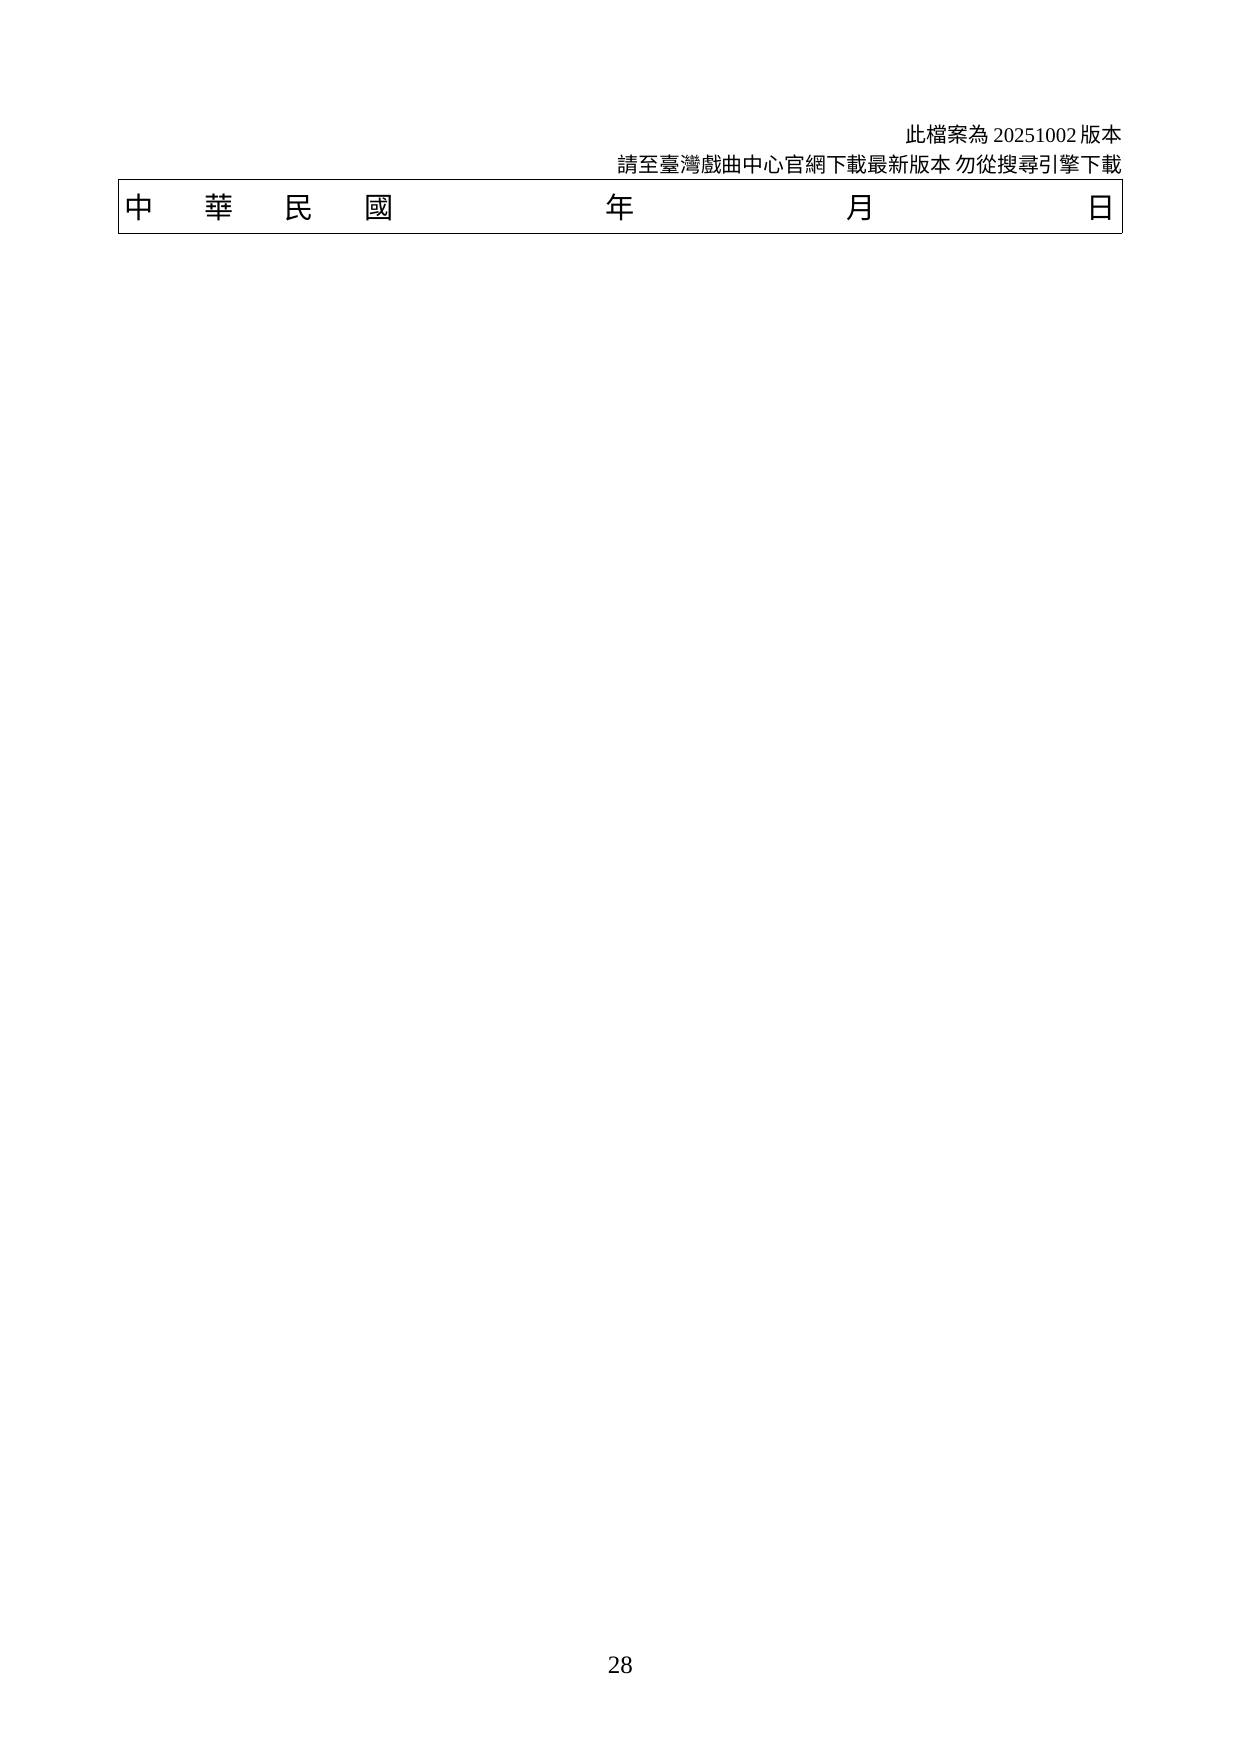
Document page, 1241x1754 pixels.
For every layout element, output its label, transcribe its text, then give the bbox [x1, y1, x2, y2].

table_cell 中華民國 年 月 日 [119, 180, 1122, 233]
